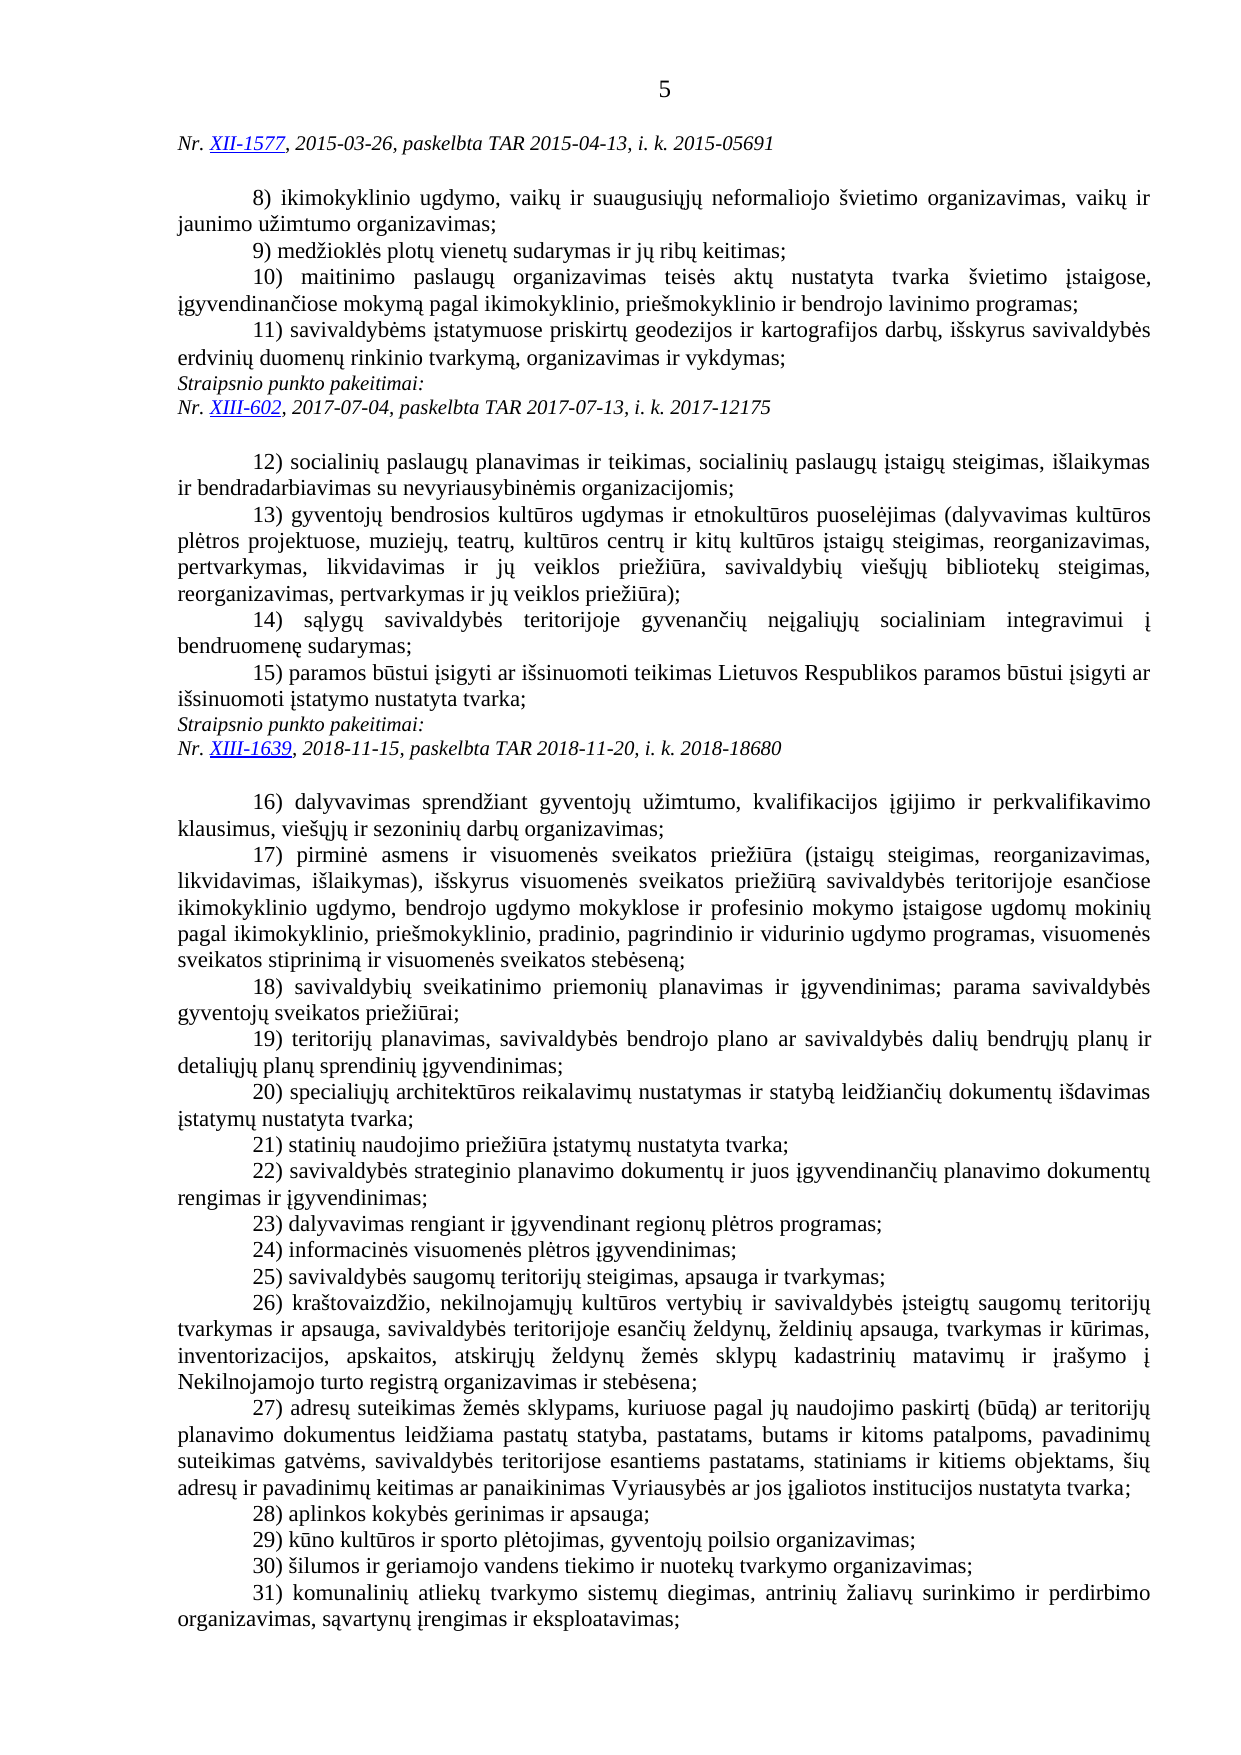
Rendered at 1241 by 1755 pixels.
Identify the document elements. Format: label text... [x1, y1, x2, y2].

text 31) komunalinių atliekų tvarkymo sistemų diegimas, antrinių žaliavų surinkimo ir perdirbimo organizavimas, sąvartynų įrengimas ir eksploatavimas; [177, 1579, 1152, 1632]
text 23) dalyvavimas rengiant ir įgyvendinant regionų plėtros programas; [177, 1210, 1152, 1236]
text Nr. XII-1577, 2015-03-26, paskelbta TAR 2015-04-13, i. k. 2015-05691 [177, 131, 1152, 155]
text 26) kraštovaizdžio, nekilnojamųjų kultūros vertybių ir savivaldybės įsteigtų saugomų teritorijų tvarkymas ir apsauga, savivaldybės teritorijoje esančių želdynų, želdinių apsauga, tvarkymas ir kūrimas, inventorizacijos, apskaitos, atskirųjų želdynų žemės sklypų kadastrinių matavimų ir įrašymo į Nekilnojamojo turto registrą organizavimas ir stebėsena; [177, 1289, 1152, 1394]
text 15) paramos būstui įsigyti ar išsinuomoti teikimas Lietuvos Respublikos paramos būstui įsigyti ar išsinuomoti įstatymo nustatyta tvarka; [177, 659, 1152, 711]
text 8) ikimokyklinio ugdymo, vaikų ir suaugusiųjų neformaliojo švietimo organizavimas, vaikų ir jaunimo užimtumo organizavimas; [177, 184, 1152, 237]
text 16) dalyvavimas sprendžiant gyventojų užimtumo, kvalifikacijos įgijimo ir perkvalifikavimo klausimus, viešųjų ir sezoninių darbų organizavimas; [177, 788, 1152, 841]
text 28) aplinkos kokybės gerinimas ir apsauga; [177, 1500, 1152, 1526]
text 17) pirminė asmens ir visuomenės sveikatos priežiūra (įstaigų steigimas, reorganizavimas, likvidavimas, išlaikymas), išskyrus visuomenės sveikatos priežiūrą savivaldybės teritorijoje esančiose ikimokyklinio ugdymo, bendrojo ugdymo mokyklose ir profesinio mokymo įstaigose ugdomų mokinių pagal ikimokyklinio, priešmokyklinio, pradinio, pagrindinio ir vidurinio ugdymo programas, visuomenės sveikatos stiprinimą ir visuomenės sveikatos stebėseną; [177, 841, 1152, 973]
text 24) informacinės visuomenės plėtros įgyvendinimas; [177, 1236, 1152, 1263]
text 13) gyventojų bendrosios kultūros ugdymas ir etnokultūros puoselėjimas (dalyvavimas kultūros plėtros projektuose, muziejų, teatrų, kultūros centrų ir kitų kultūros įstaigų steigimas, reorganizavimas, pertvarkymas, likvidavimas ir jų veiklos priežiūra, savivaldybių viešųjų bibliotekų steigimas, reorganizavimas, pertvarkymas ir jų veiklos priežiūra); [177, 501, 1152, 606]
text Nr. XIII-602, 2017-07-04, paskelbta TAR 2017-07-13, i. k. 2017-12175 [177, 395, 1152, 419]
text Straipsnio punkto pakeitimai: [177, 371, 1152, 395]
text Nr. XIII-1639, 2018-11-15, paskelbta TAR 2018-11-20, i. k. 2018-18680 [177, 736, 1152, 759]
text Straipsnio punkto pakeitimai: [177, 711, 1152, 736]
text 11) savivaldybėms įstatymuose priskirtų geodezijos ir kartografijos darbų, išskyrus savivaldybės erdvinių duomenų rinkinio tvarkymą, organizavimas ir vykdymas; [177, 316, 1152, 371]
text 22) savivaldybės strateginio planavimo dokumentų ir juos įgyvendinančių planavimo dokumentų rengimas ir įgyvendinimas; [177, 1157, 1152, 1210]
text 14) sąlygų savivaldybės teritorijoje gyvenančių neįgaliųjų socialiniam integravimui į bendruomenę sudarymas; [177, 606, 1152, 659]
text 12) socialinių paslaugų planavimas ir teikimas, socialinių paslaugų įstaigų steigimas, išlaikymas ir bendradarbiavimas su nevyriausybinėmis organizacijomis; [177, 448, 1152, 501]
text 29) kūno kultūros ir sporto plėtojimas, gyventojų poilsio organizavimas; [177, 1526, 1152, 1553]
text 9) medžioklės plotų vienetų sudarymas ir jų ribų keitimas; [177, 237, 1152, 263]
text 27) adresų suteikimas žemės sklypams, kuriuose pagal jų naudojimo paskirtį (būdą) ar teritorijų planavimo dokumentus leidžiama pastatų statyba, pastatams, butams ir kitoms patalpoms, pavadinimų suteikimas gatvėms, savivaldybės teritorijose esantiems pastatams, statiniams ir kitiems objektams, šių adresų ir pavadinimų keitimas ar panaikinimas Vyriausybės ar jos įgaliotos institucijos nustatyta tvarka; [177, 1394, 1152, 1500]
text 21) statinių naudojimo priežiūra įstatymų nustatyta tvarka; [177, 1131, 1152, 1157]
text 19) teritorijų planavimas, savivaldybės bendrojo plano ar savivaldybės dalių bendrųjų planų ir detaliųjų planų sprendinių įgyvendinimas; [177, 1026, 1152, 1078]
text 25) savivaldybės saugomų teritorijų steigimas, apsauga ir tvarkymas; [177, 1263, 1152, 1289]
text 10) maitinimo paslaugų organizavimas teisės aktų nustatyta tvarka švietimo įstaigose, įgyvendinančiose mokymą pagal ikimokyklinio, priešmokyklinio ir bendrojo lavinimo programas; [177, 263, 1152, 316]
text 18) savivaldybių sveikatinimo priemonių planavimas ir įgyvendinimas; parama savivaldybės gyventojų sveikatos priežiūrai; [177, 973, 1152, 1026]
text 20) specialiųjų architektūros reikalavimų nustatymas ir statybą leidžiančių dokumentų išdavimas įstatymų nustatyta tvarka; [177, 1078, 1152, 1131]
text 30) šilumos ir geriamojo vandens tiekimo ir nuotekų tvarkymo organizavimas; [177, 1553, 1152, 1579]
